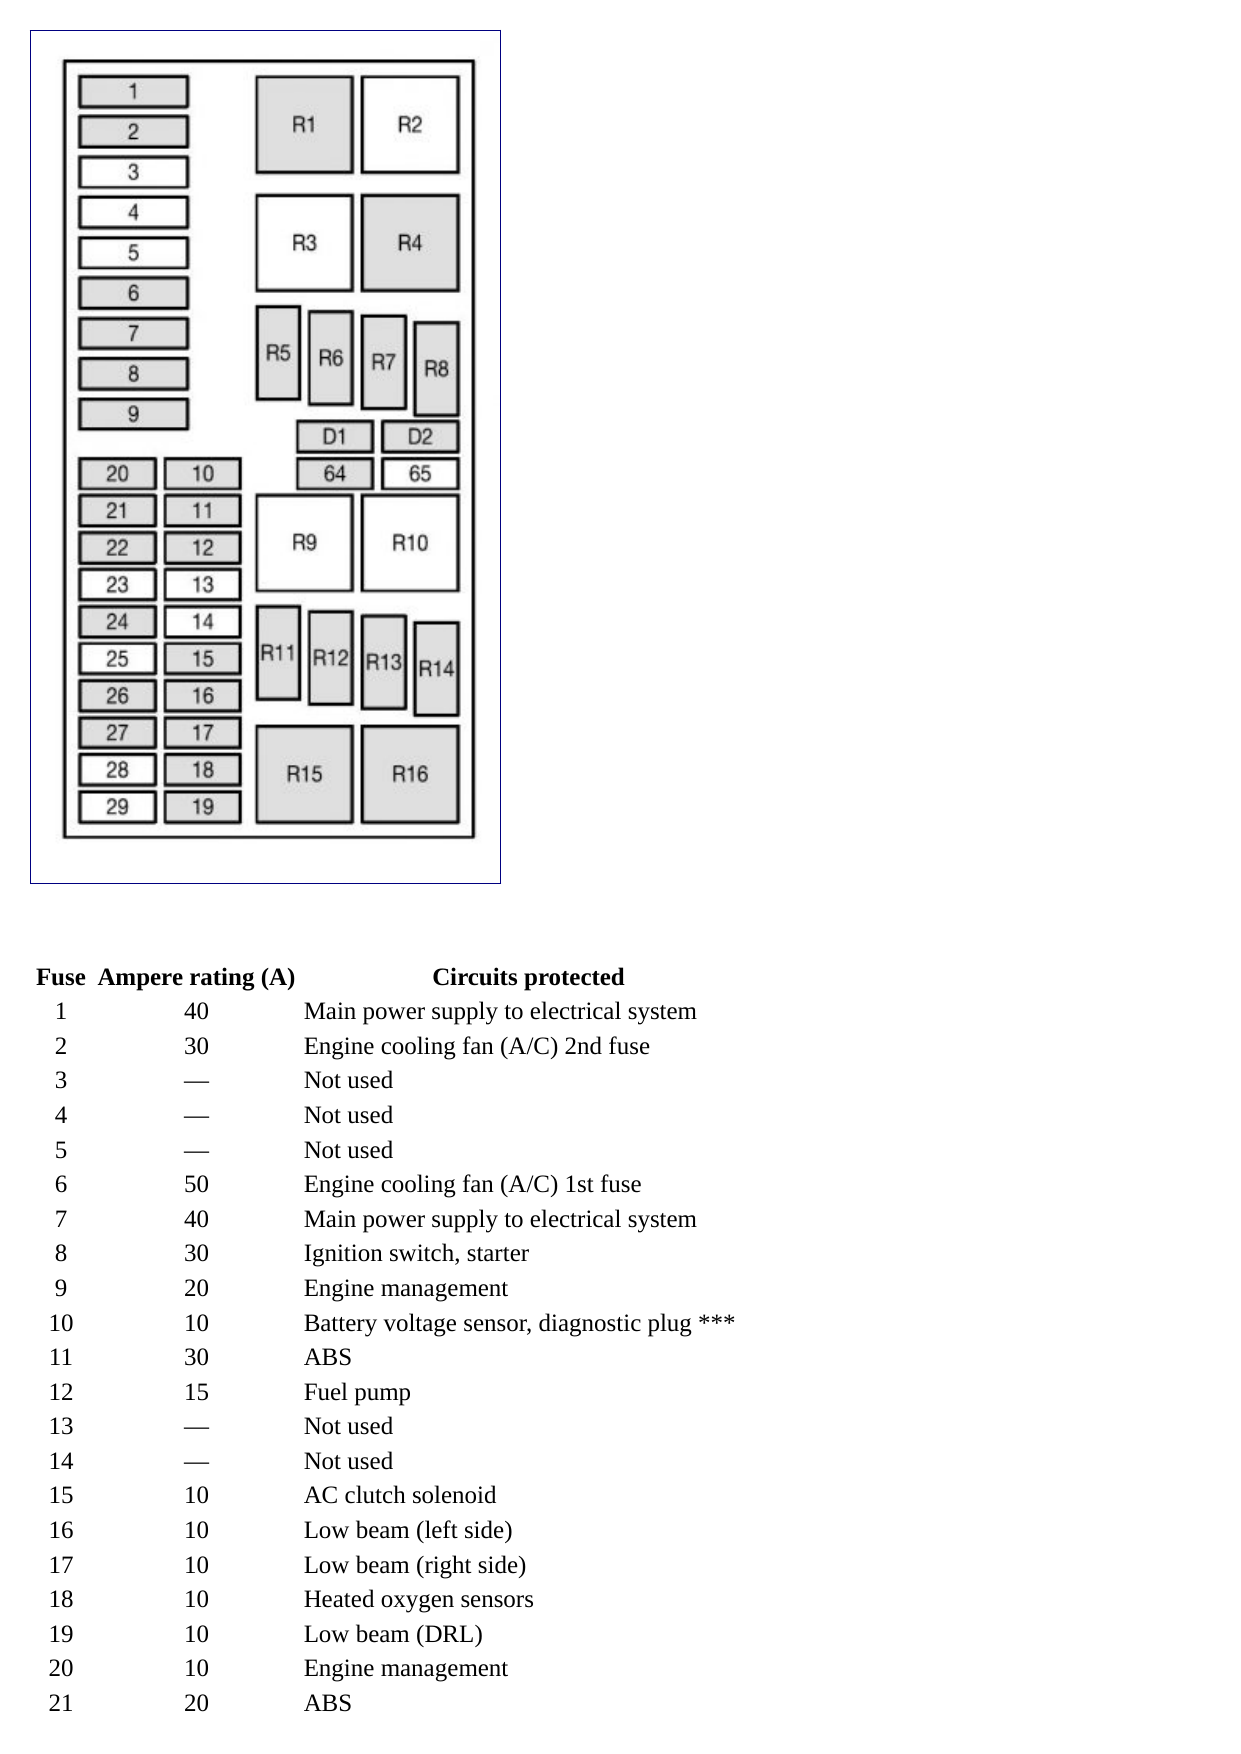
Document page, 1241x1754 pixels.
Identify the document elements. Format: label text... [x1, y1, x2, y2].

table_cell — [92, 1132, 301, 1166]
table_cell 5 [30, 1132, 92, 1166]
table_cell 40 [92, 1201, 301, 1236]
table_cell 17 [30, 1547, 92, 1581]
table_cell — [92, 1443, 301, 1478]
table_cell Low beam (DRL) [301, 1616, 756, 1651]
table_cell Not used [301, 1097, 756, 1132]
table_cell 10 [92, 1478, 301, 1512]
table_cell Low beam (right side) [301, 1547, 756, 1581]
table_cell 30 [92, 1028, 301, 1063]
table_cell 18 [30, 1581, 92, 1616]
table_cell 20 [30, 1651, 92, 1685]
table_cell Not used [301, 1409, 756, 1443]
table_cell 10 [92, 1651, 301, 1685]
table_cell 50 [92, 1166, 301, 1201]
table_cell 10 [92, 1547, 301, 1581]
table_cell 20 [92, 1270, 301, 1305]
table_header Fuse [30, 959, 92, 993]
table_cell Engine cooling fan (A/C) 2nd fuse [301, 1028, 756, 1063]
table_cell — [92, 1409, 301, 1443]
table_cell 9 [30, 1270, 92, 1305]
table_cell 10 [92, 1512, 301, 1547]
table_cell 10 [92, 1616, 301, 1651]
table_cell 30 [92, 1339, 301, 1374]
table_cell Heated oxygen sensors [301, 1581, 756, 1616]
table_cell Engine cooling fan (A/C) 1st fuse [301, 1166, 756, 1201]
table_cell Battery voltage sensor, diagnostic plug *** [301, 1305, 756, 1339]
table_cell Main power supply to electrical system [301, 1201, 756, 1236]
table_cell Low beam (left side) [301, 1512, 756, 1547]
table_cell ABS [301, 1339, 756, 1374]
table_cell 14 [30, 1443, 92, 1478]
table_cell Ignition switch, starter [301, 1236, 756, 1270]
table_cell 13 [30, 1409, 92, 1443]
table_cell — [92, 1097, 301, 1132]
table_cell 19 [30, 1616, 92, 1651]
table_cell 8 [30, 1236, 92, 1270]
table_cell Main power supply to electrical system [301, 994, 756, 1028]
table_cell Not used [301, 1063, 756, 1097]
table_cell 1 [30, 994, 92, 1028]
table_cell 30 [92, 1236, 301, 1270]
table_cell 15 [92, 1374, 301, 1408]
table_cell 21 [30, 1685, 92, 1720]
table_header Ampere rating (A) [92, 959, 301, 993]
table_cell Engine management [301, 1270, 756, 1305]
table_cell ABS [301, 1685, 756, 1720]
table_cell — [92, 1063, 301, 1097]
table_cell 7 [30, 1201, 92, 1236]
table_cell 11 [30, 1339, 92, 1374]
table_cell Fuel pump [301, 1374, 756, 1408]
table_cell 12 [30, 1374, 92, 1408]
table_cell 10 [30, 1305, 92, 1339]
table_header Circuits protected [301, 959, 756, 993]
table_cell 2 [30, 1028, 92, 1063]
table_cell 20 [92, 1685, 301, 1720]
table_cell 4 [30, 1097, 92, 1132]
table_cell Engine management [301, 1651, 756, 1685]
table_cell 15 [30, 1478, 92, 1512]
table_cell 3 [30, 1063, 92, 1097]
table_cell 10 [92, 1581, 301, 1616]
table_cell 10 [92, 1305, 301, 1339]
picture [31, 31, 500, 883]
table_cell Not used [301, 1132, 756, 1166]
table_cell 16 [30, 1512, 92, 1547]
table_cell 40 [92, 994, 301, 1028]
table_cell AC clutch solenoid [301, 1478, 756, 1512]
table_cell Not used [301, 1443, 756, 1478]
table_cell 6 [30, 1166, 92, 1201]
